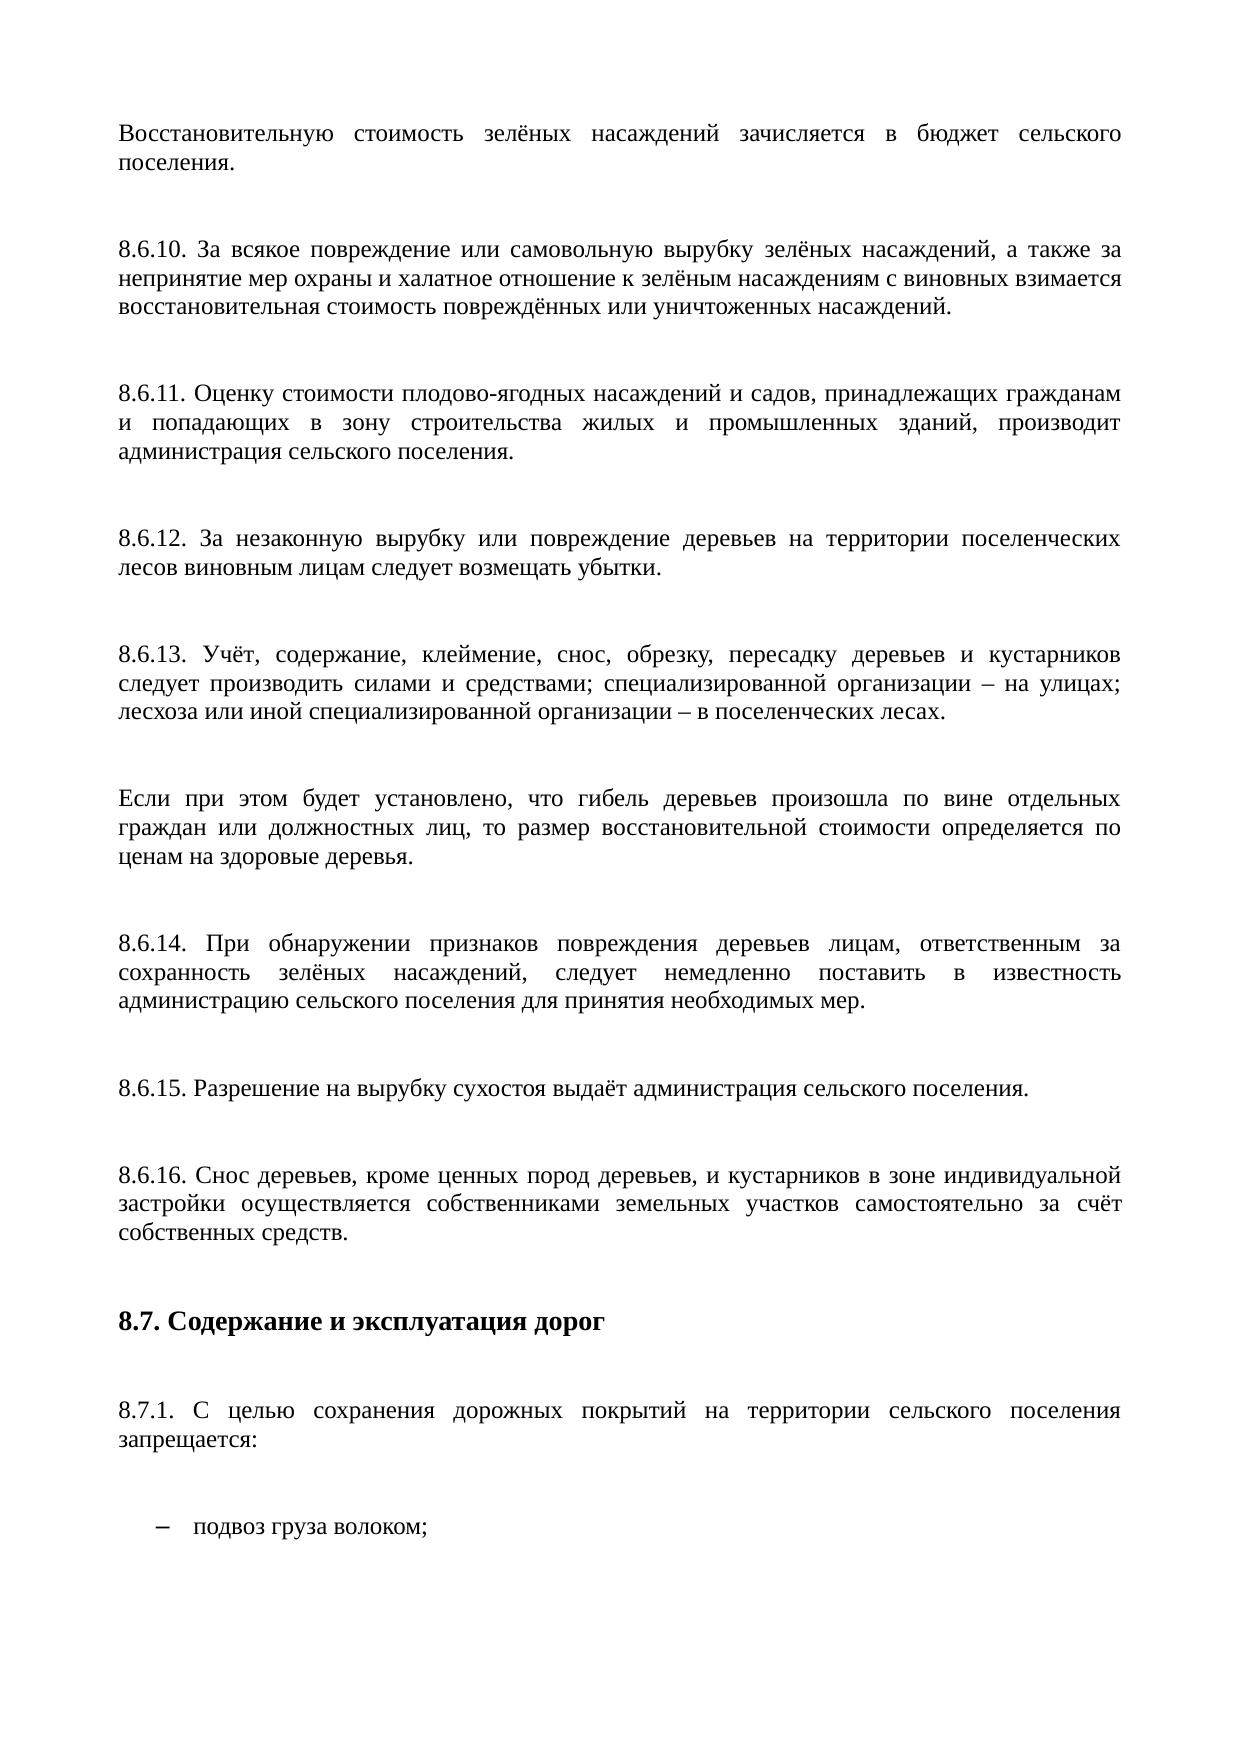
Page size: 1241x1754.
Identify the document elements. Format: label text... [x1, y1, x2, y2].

text 8.6.14. При обнаружении признаков повреждения деревьев лицам, ответственным за сохранность зелёных насаждений, следует немедленно поставить в известность администрацию сельского поселения для принятия необходимых мер. [118, 928, 1122, 1014]
text 8.6.13. Учёт, содержание, клеймение, снос, обрезку, пересадку деревьев и кустарников следует производить силами и средствами; специализированной организации – на улицах; лесхоза или иной специализированной организации – в поселенческих лесах. [118, 639, 1122, 725]
text 8.6.12. За незаконную вырубку или повреждение деревьев на территории поселенческих лесов виновным лицам следует возмещать убытки. [118, 523, 1122, 581]
text 8.6.16. Снос деревьев, кроме ценных пород деревьев, и кустарников в зоне индивидуальной застройки осуществляется собственниками земельных участков самостоятельно за счёт собственных средств. [118, 1160, 1122, 1246]
text 8.6.11. Оценку стоимости плодово-ягодных насаждений и садов, принадлежащих гражданам и попадающих в зону строительства жилых и промышленных зданий, производит администрация сельского поселения. [118, 378, 1122, 465]
text 8.6.10. За всякое повреждение или самовольную вырубку зелёных насаждений, а также за непринятие мер охраны и халатное отношение к зелёным насаждениям с виновных взимается восстановительная стоимость повреждённых или уничтоженных насаждений. [118, 234, 1122, 320]
text Восстановительную стоимость зелёных насаждений зачисляется в бюджет сельского поселения. [118, 118, 1122, 176]
list подвоз груза волоком; [156, 1511, 1122, 1540]
text Если при этом будет установлено, что гибель деревьев произошла по вине отдельных граждан или должностных лиц, то размер восстановительной стоимости определяется по ценам на здоровые деревья. [118, 783, 1122, 870]
subtitle 8.7. Содержание и эксплуатация дорог [118, 1304, 1122, 1337]
text 8.6.15. Разрешение на вырубку сухостоя выдаёт администрация сельского поселения. [118, 1073, 1122, 1101]
text 8.7.1. С целью сохранения дорожных покрытий на территории сельского поселения запрещается: [118, 1395, 1122, 1453]
